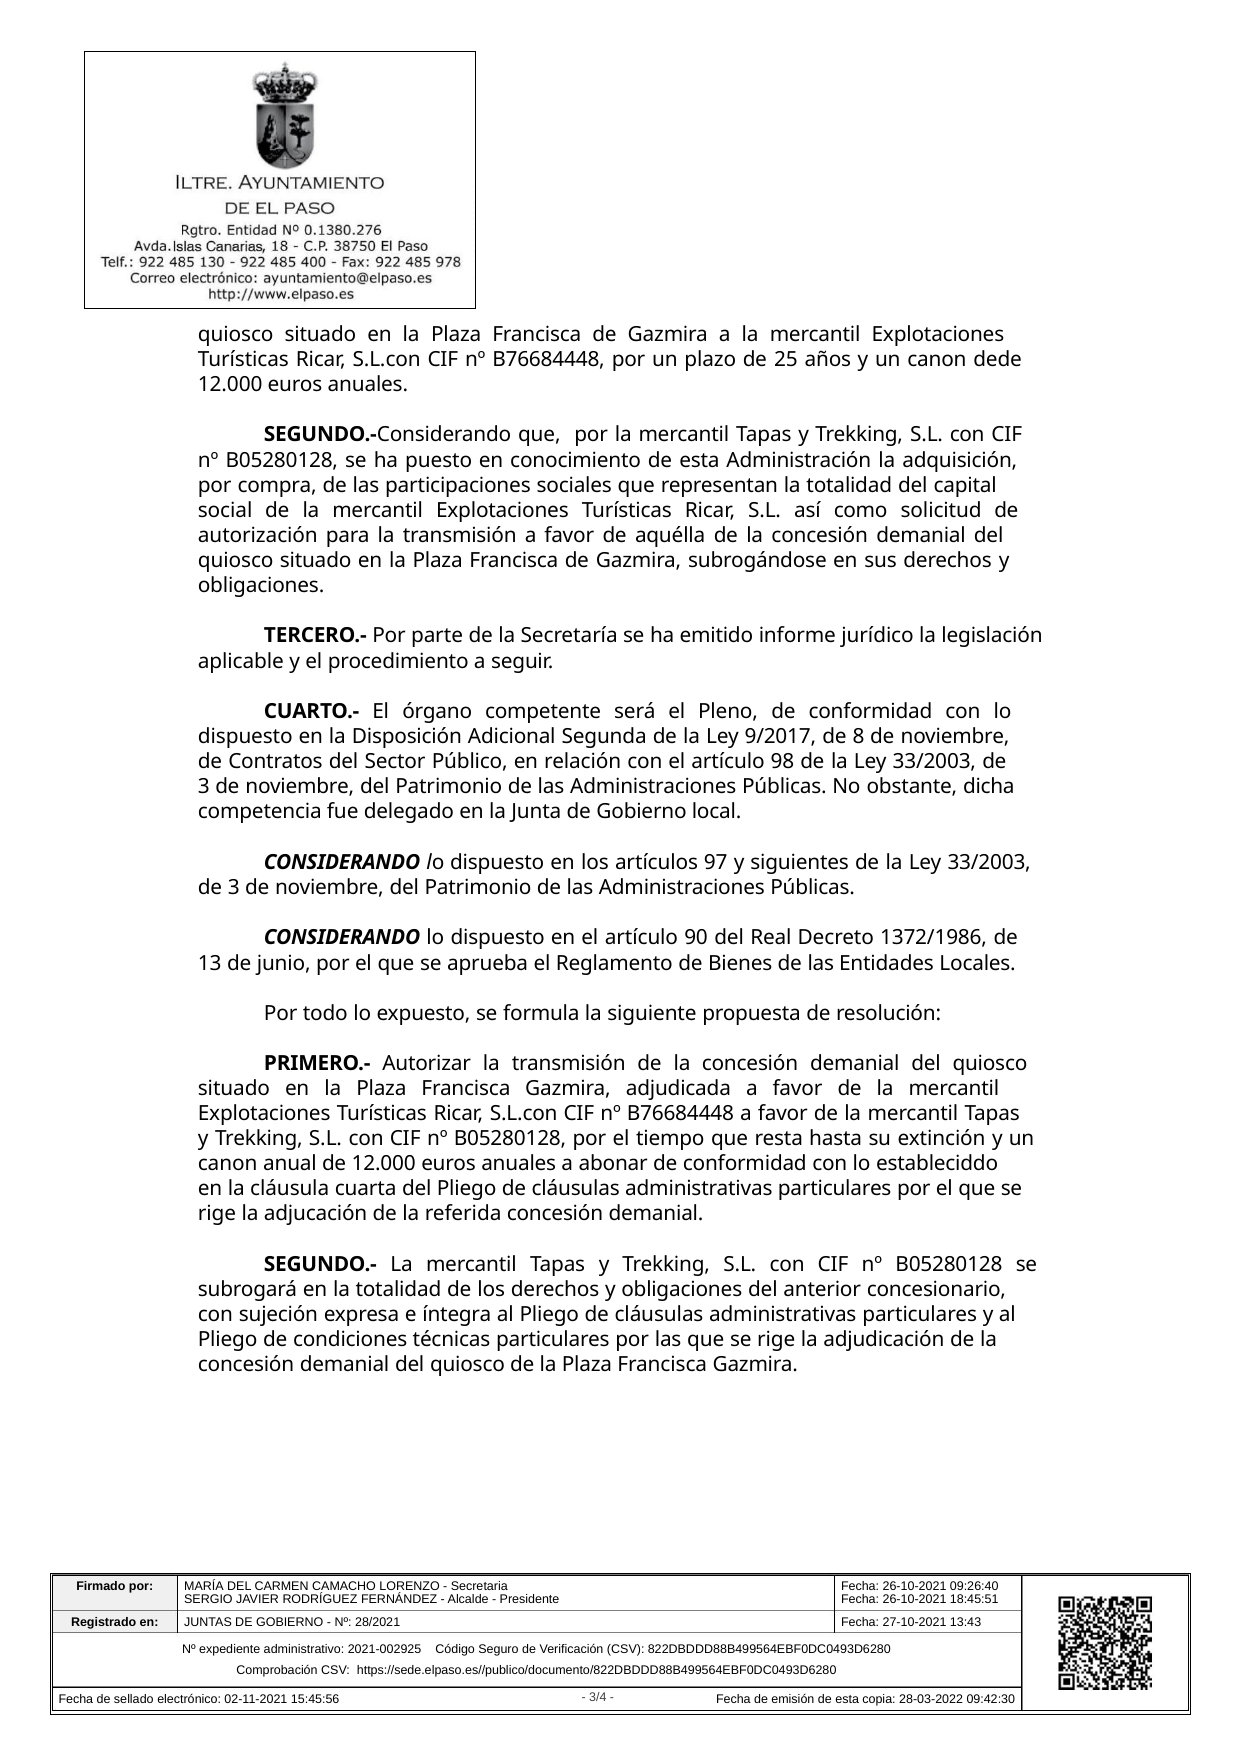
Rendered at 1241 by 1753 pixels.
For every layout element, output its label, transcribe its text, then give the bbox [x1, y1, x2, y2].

text competencia fue delegado en la Junta de Gobierno local. [198, 799, 814, 824]
text quiosco situado en la Plaza Francisca de Gazmira, subrogándose en sus derechos y [198, 548, 1068, 572]
text Fecha: 26-10-2021 18:45:51 [841, 1593, 1022, 1607]
text Fecha: 27-10-2021 13:43 [841, 1615, 1002, 1629]
text Registrado en: [71, 1615, 177, 1629]
text Por todo lo expuesto, se formula la siguiente propuesta de resolución: [264, 1001, 979, 1025]
text 12.000 euros anuales. [198, 372, 434, 397]
text SEGUNDO.-Considerando que, por la mercantil Tapas y Trekking, S.L. con CIF [264, 422, 1068, 447]
text Nº expediente administrativo: 2021-002925 Código Seguro de Verificación (CSV): 822DBDDD88B499564EBF0DC0493D6280 [182, 1642, 917, 1656]
text nº B05280128, se ha puesto en conocimiento de esta Administración la adquisición, [198, 448, 1068, 472]
text MARÍA DEL CARMEN CAMACHO LORENZO - Secretaria [184, 1579, 586, 1593]
text 13 de junio, por el que se aprueba el Reglamento de Bienes de las Entidades Locales. [198, 950, 1068, 975]
text SEGUNDO.- La mercantil Tapas y Trekking, S.L. con CIF nº B05280128 se [264, 1251, 1068, 1276]
text CUARTO.- El órgano competente será el Pleno, de conformidad con lo [264, 698, 1068, 723]
text dispuesto en la Disposición Adicional Segunda de la Ley 9/2017, de 8 de noviembre, [198, 724, 1068, 748]
text por compra, de las participaciones sociales que representan la totalidad del capital [198, 473, 1068, 497]
text de noviembre, del Patrimonio de las Administraciones Públicas. No obstante, dicha [215, 774, 1068, 799]
text subrogará en la totalidad de los derechos y obligaciones del anterior concesionario, [198, 1277, 1068, 1302]
text aplicable y el procedimiento a seguir. [198, 649, 1068, 673]
text PRIMERO.- Autorizar la transmisión de la concesión demanial del quiosco [264, 1050, 1068, 1075]
text quiosco situado en la Plaza Francisca de Gazmira a la mercantil Explotaciones [198, 322, 1068, 346]
picture [85, 52, 475, 308]
text social de la mercantil Explotaciones Turísticas Ricar, S.L. así como solicitud de [198, 498, 1068, 522]
text Turísticas Ricar, S.L.con CIF nº B76684448, por un plazo de 25 años y un canon dede [198, 347, 1068, 371]
text obligaciones. [198, 573, 1068, 598]
text Fecha de sellado electrónico: 02-11-2021 15:45:56 [58, 1692, 365, 1706]
picture [51, 1574, 1190, 1714]
text TERCERO.- Por parte de la Secretaría se ha emitido informe jurídico la legislación [264, 623, 1068, 648]
text con sujeción expresa e íntegra al Pliego de cláusulas administrativas particulares y al [198, 1302, 1068, 1327]
text de 3 de noviembre, del Patrimonio de las Administraciones Públicas. [198, 875, 1067, 899]
text Firmado por: [76, 1579, 172, 1593]
text JUNTAS DE GOBIERNO - Nº: 28/2021 [184, 1615, 426, 1629]
text CONSIDERANDO lo dispuesto en el artículo 90 del Real Decreto 1372/1986, de [264, 924, 1068, 949]
text Fecha de emisión de esta copia: 28-03-2022 09:42:30 [716, 1692, 1040, 1706]
text autorización para la transmisión a favor de aquélla de la concesión demanial del [198, 523, 1068, 547]
text 3 [198, 774, 215, 799]
text Pliego de condiciones técnicas particulares por las que se rige la adjudicación de la [198, 1327, 1068, 1352]
text Explotaciones Turísticas Ricar, S.L.con CIF nº B76684448 a favor de la mercantil Tapas [198, 1101, 1068, 1126]
text en la cláusula cuarta del Pliego de cláusulas administrativas particulares por el que se [198, 1176, 1068, 1201]
text CONSIDERANDO lo dispuesto en los artículos 97 y siguientes de la Ley 33/2003, [264, 849, 1067, 874]
text Comprobación CSV: https://sede.elpaso.es//publico/documento/822DBDDD88B499564EBF0DC0493D6280 [236, 1663, 917, 1677]
text concesión demanial del quiosco de la Plaza Francisca Gazmira. [198, 1352, 1068, 1377]
text de Contratos del Sector Público, en relación con el artículo 98 de la Ley 33/2003, de [198, 749, 1068, 773]
text situado en la Plaza Francisca Gazmira, adjudicada a favor de la mercantil [198, 1076, 1068, 1100]
text SERGIO JAVIER RODRÍGUEZ FERNÁNDEZ - Alcalde - Presidente [184, 1593, 586, 1607]
text Fecha: 26-10-2021 09:26:40 [841, 1579, 1022, 1593]
text y Trekking, S.L. con CIF nº B05280128, por el tiempo que resta hasta su extinción y un [198, 1126, 1068, 1151]
text canon anual de 12.000 euros anuales a abonar de conformidad con lo estableciddo [198, 1151, 1068, 1176]
text rige la adjucación de la referida concesión demanial. [198, 1201, 1068, 1226]
text - 3/4 - [581, 1691, 633, 1705]
